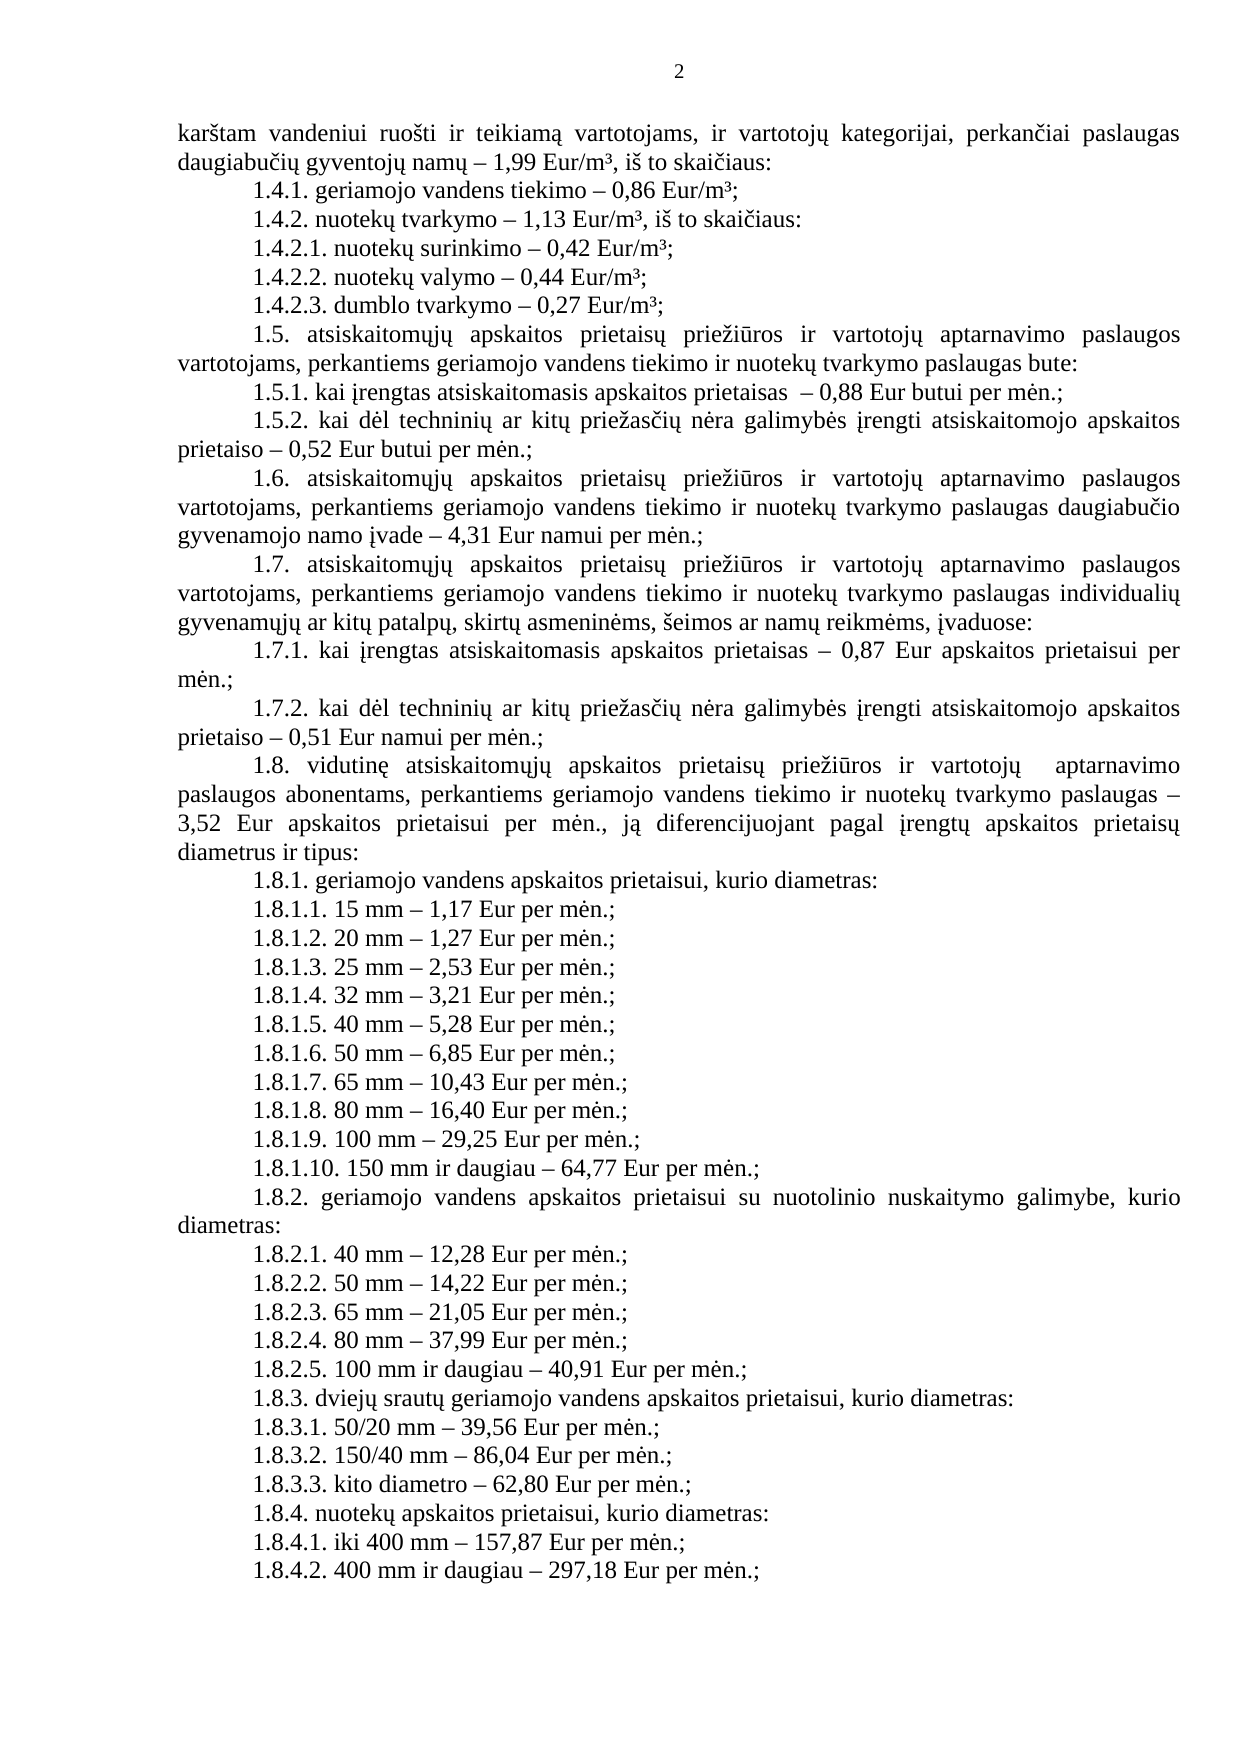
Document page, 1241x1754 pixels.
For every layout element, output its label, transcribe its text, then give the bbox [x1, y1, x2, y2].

text 1.8.3.1. 50/20 mm – 39,56 Eur per mėn.; [177, 1412, 1181, 1441]
text 1.8.2.5. 100 mm ir daugiau – 40,91 Eur per mėn.; [177, 1354, 1181, 1383]
text 1.5. atsiskaitomųjų apskaitos prietaisų priežiūros ir vartotojų aptarnavimo paslaugos vartotojams, perkantiems geriamojo vandens tiekimo ir nuotekų tvarkymo paslaugas bute: [177, 319, 1181, 377]
text 1.8.1.10. 150 mm ir daugiau – 64,77 Eur per mėn.; [177, 1153, 1181, 1182]
text 1.8.1.2. 20 mm – 1,27 Eur per mėn.; [177, 923, 1181, 952]
text 1.8.4.1. iki 400 mm – 157,87 Eur per mėn.; [177, 1527, 1181, 1556]
text 1.8.1.1. 15 mm – 1,17 Eur per mėn.; [177, 894, 1181, 923]
text 1.8.1.4. 32 mm – 3,21 Eur per mėn.; [177, 981, 1181, 1009]
text 1.8.1.5. 40 mm – 5,28 Eur per mėn.; [177, 1009, 1181, 1038]
text 1.8.2.1. 40 mm – 12,28 Eur per mėn.; [177, 1239, 1181, 1268]
text 1.8.2.2. 50 mm – 14,22 Eur per mėn.; [177, 1268, 1181, 1297]
text 1.4.2. nuotekų tvarkymo – 1,13 Eur/m³, iš to skaičiaus: [177, 204, 1181, 233]
text 1.8.1.8. 80 mm – 16,40 Eur per mėn.; [177, 1096, 1181, 1124]
text 1.8.1. geriamojo vandens apskaitos prietaisui, kurio diametras: [177, 866, 1181, 894]
text 1.8.2.3. 65 mm – 21,05 Eur per mėn.; [177, 1297, 1181, 1326]
text 1.8.2. geriamojo vandens apskaitos prietaisui su nuotolinio nuskaitymo galimybe, kurio diametras: [177, 1182, 1181, 1239]
text 1.8.1.7. 65 mm – 10,43 Eur per mėn.; [177, 1067, 1181, 1096]
text 1.8.3.2. 150/40 mm – 86,04 Eur per mėn.; [177, 1441, 1181, 1469]
text 1.8.1.6. 50 mm – 6,85 Eur per mėn.; [177, 1038, 1181, 1067]
text 1.4.2.3. dumblo tvarkymo – 0,27 Eur/m³; [177, 291, 1181, 319]
text 1.8. vidutinę atsiskaitomųjų apskaitos prietaisų priežiūros ir vartotojų aptarnavimo paslaugos abonentams, perkantiems geriamojo vandens tiekimo ir nuotekų tvarkymo paslaugas – 3,52 Eur apskaitos prietaisui per mėn., ją diferencijuojant pagal įrengtų apskaitos prietaisų diametrus ir tipus: [177, 751, 1181, 866]
text 1.5.2. kai dėl techninių ar kitų priežasčių nėra galimybės įrengti atsiskaitomojo apskaitos prietaiso – 0,52 Eur butui per mėn.; [177, 406, 1181, 463]
text 1.8.1.9. 100 mm – 29,25 Eur per mėn.; [177, 1124, 1181, 1153]
text 1.8.3. dviejų srautų geriamojo vandens apskaitos prietaisui, kurio diametras: [177, 1383, 1181, 1412]
text 1.7.1. kai įrengtas atsiskaitomasis apskaitos prietaisas – 0,87 Eur apskaitos prietaisui per mėn.; [177, 636, 1181, 693]
text 1.8.4. nuotekų apskaitos prietaisui, kurio diametras: [177, 1498, 1181, 1527]
text 1.8.3.3. kito diametro – 62,80 Eur per mėn.; [177, 1469, 1181, 1498]
text 1.7.2. kai dėl techninių ar kitų priežasčių nėra galimybės įrengti atsiskaitomojo apskaitos prietaiso – 0,51 Eur namui per mėn.; [177, 693, 1181, 751]
text 1.6. atsiskaitomųjų apskaitos prietaisų priežiūros ir vartotojų aptarnavimo paslaugos vartotojams, perkantiems geriamojo vandens tiekimo ir nuotekų tvarkymo paslaugas daugiabučio gyvenamojo namo įvade – 4,31 Eur namui per mėn.; [177, 463, 1181, 549]
text 1.4.2.2. nuotekų valymo – 0,44 Eur/m³; [177, 262, 1181, 291]
text 1.8.1.3. 25 mm – 2,53 Eur per mėn.; [177, 952, 1181, 981]
text 1.8.2.4. 80 mm – 37,99 Eur per mėn.; [177, 1326, 1181, 1354]
text 1.7. atsiskaitomųjų apskaitos prietaisų priežiūros ir vartotojų aptarnavimo paslaugos vartotojams, perkantiems geriamojo vandens tiekimo ir nuotekų tvarkymo paslaugas individualių gyvenamųjų ar kitų patalpų, skirtų asmeninėms, šeimos ar namų reikmėms, įvaduose: [177, 549, 1181, 636]
text 1.8.4.2. 400 mm ir daugiau – 297,18 Eur per mėn.; [177, 1556, 1181, 1584]
text karštam vandeniui ruošti ir teikiamą vartotojams, ir vartotojų kategorijai, perkančiai paslaugas daugiabučių gyventojų namų – 1,99 Eur/m³, iš to skaičiaus: [177, 118, 1181, 176]
text 1.5.1. kai įrengtas atsiskaitomasis apskaitos prietaisas – 0,88 Eur butui per mėn.; [177, 377, 1181, 406]
text 1.4.2.1. nuotekų surinkimo – 0,42 Eur/m³; [177, 233, 1181, 262]
text 1.4.1. geriamojo vandens tiekimo – 0,86 Eur/m³; [177, 176, 1181, 204]
